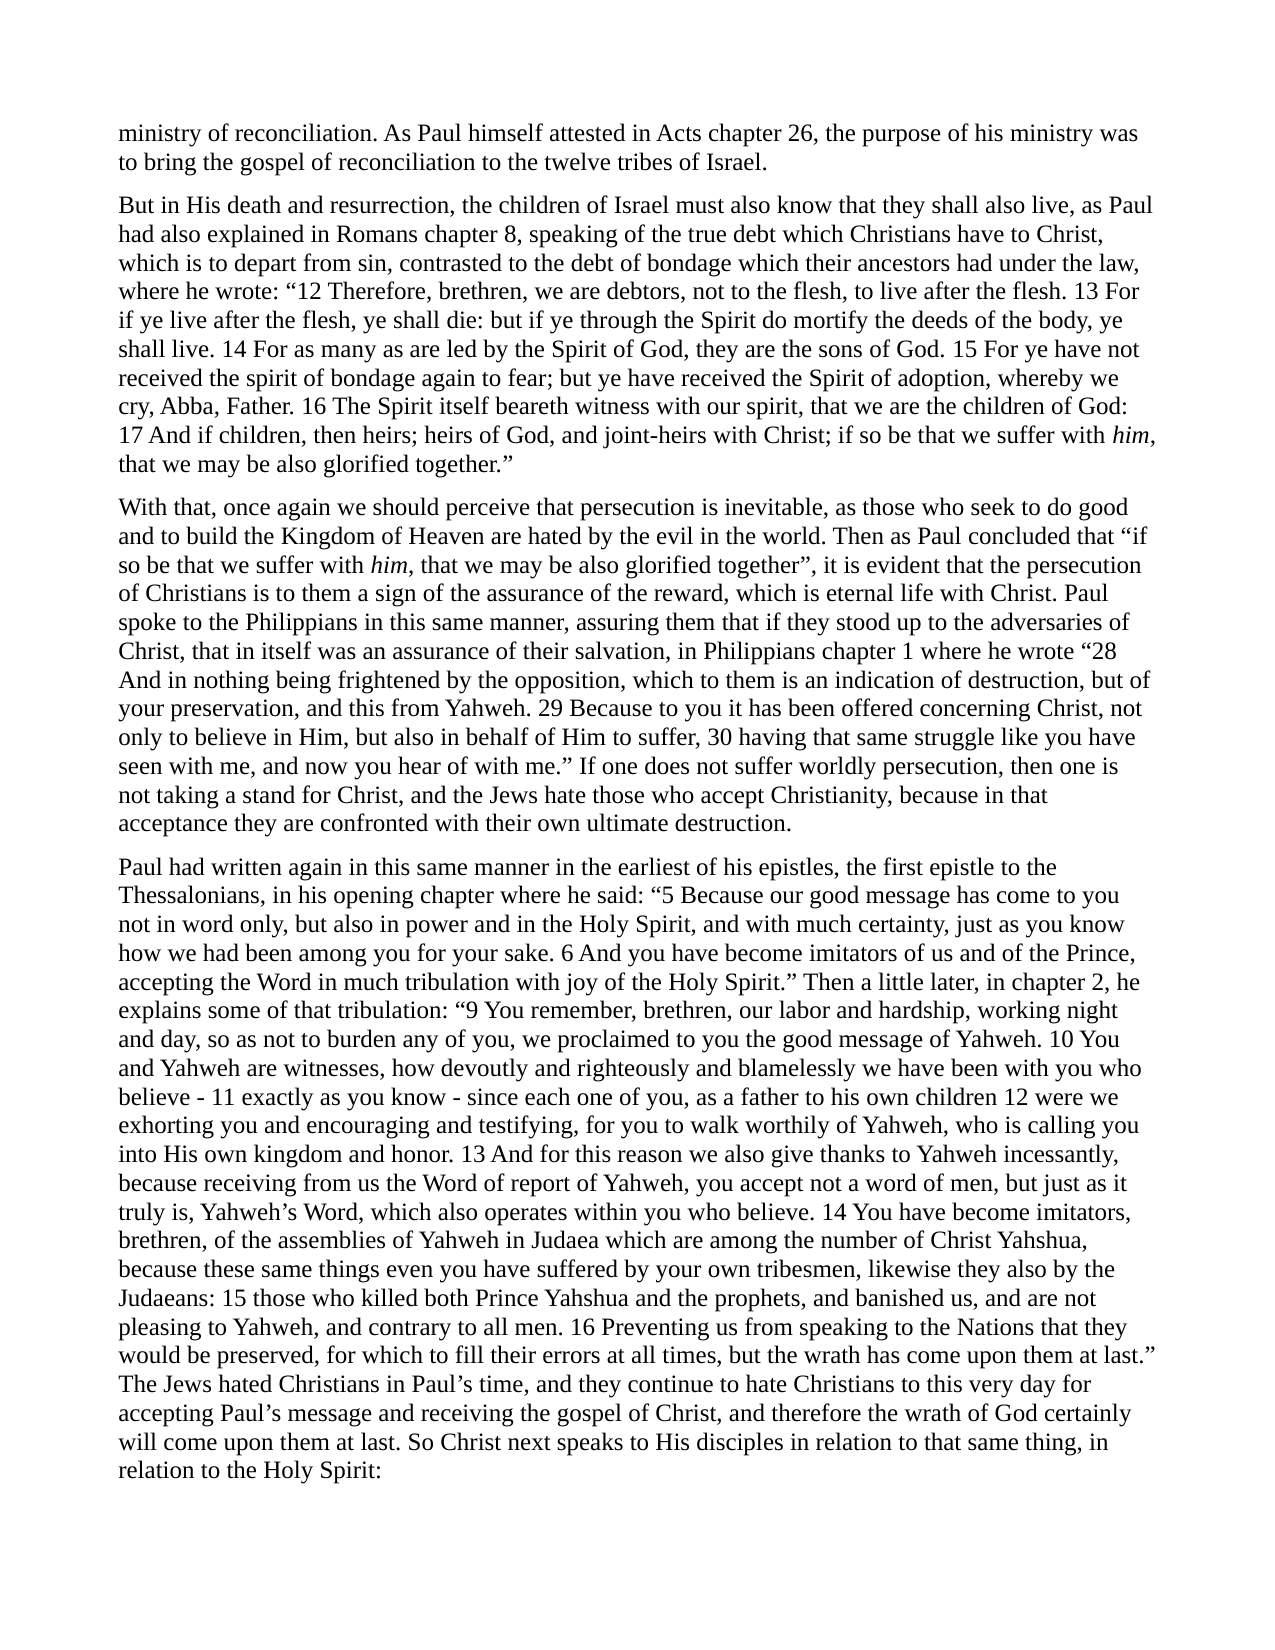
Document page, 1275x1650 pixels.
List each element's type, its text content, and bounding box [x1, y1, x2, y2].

text Paul had written again in this same manner in the earliest of his epistles, the first epistle to the Thessalonians, in his opening chapter where he said: “5 Because our good message has come to you not in word only, but also in power and in the Holy Spirit, and with much certainty, just as you know how we had been among you for your sake. 6 And you have become imitators of us and of the Prince, accepting the Word in much tribulation with joy of the Holy Spirit.” Then a little later, in chapter 2, he explains some of that tribulation: “9 You remember, brethren, our labor and hardship, working night and day, so as not to burden any of you, we proclaimed to you the good message of Yahweh. 10 You and Yahweh are witnesses, how devoutly and righteously and blamelessly we have been with you who believe - 11 exactly as you know - since each one of you, as a father to his own children 12 were we exhorting you and encouraging and testifying, for you to walk worthily of Yahweh, who is calling you into His own kingdom and honor. 13 And for this reason we also give thanks to Yahweh incessantly, because receiving from us the Word of report of Yahweh, you accept not a word of men, but just as it truly is, Yahweh’s Word, which also operates within you who believe. 14 You have become imitators, brethren, of the assemblies of Yahweh in Judaea which are among the number of Christ Yahshua, because these same things even you have suffered by your own tribesmen, likewise they also by the Judaeans: 15 those who killed both Prince Yahshua and the prophets, and banished us, and are not pleasing to Yahweh, and contrary to all men. 16 Preventing us from speaking to the Nations that they would be preserved, for which to fill their errors at all times, but the wrath has come upon them at last.” The Jews hated Christians in Paul’s time, and they continue to hate Christians to this very day for accepting Paul’s message and receiving the gospel of Christ, and therefore the wrath of God certainly will come upon them at last. So Christ next speaks to His disciples in relation to that same thing, in relation to the Holy Spirit: [118, 852, 1157, 1484]
text With that, once again we should perceive that persecution is inevitable, as those who seek to do good and to build the Kingdom of Heaven are hated by the evil in the world. Then as Paul concluded that “if so be that we suffer with him, that we may be also glorified together”, it is evident that the persecution of Christians is to them a sign of the assurance of the reward, which is eternal life with Christ. Paul spoke to the Philippians in this same manner, assuring them that if they stood up to the adversaries of Christ, that in itself was an assurance of their salvation, in Philippians chapter 1 where he wrote “28 And in nothing being frightened by the opposition, which to them is an indication of destruction, but of your preservation, and this from Yahweh. 29 Because to you it has been offered concerning Christ, not only to believe in Him, but also in behalf of Him to suffer, 30 having that same struggle like you have seen with me, and now you hear of with me.” If one does not suffer worldly persecution, then one is not taking a stand for Christ, and the Jews hate those who accept Christianity, because in that acceptance they are confronted with their own ultimate destruction. [118, 492, 1157, 837]
text ministry of reconciliation. As Paul himself attested in Acts chapter 26, the purpose of his ministry was to bring the gospel of reconciliation to the twelve tribes of Israel. [118, 118, 1157, 176]
text But in His death and resurrection, the children of Israel must also know that they shall also live, as Paul had also explained in Romans chapter 8, speaking of the true debt which Christians have to Christ, which is to depart from sin, contrasted to the debt of bondage which their ancestors had under the law, where he wrote: “12 Therefore, brethren, we are debtors, not to the flesh, to live after the flesh. 13 For if ye live after the flesh, ye shall die: but if ye through the Spirit do mortify the deeds of the body, ye shall live. 14 For as many as are led by the Spirit of God, they are the sons of God. 15 For ye have not received the spirit of bondage again to fear; but ye have received the Spirit of adoption, whereby we cry, Abba, Father. 16 The Spirit itself beareth witness with our spirit, that we are the children of God: 17 And if children, then heirs; heirs of God, and joint-heirs with Christ; if so be that we suffer with him, that we may be also glorified together.” [118, 190, 1157, 478]
